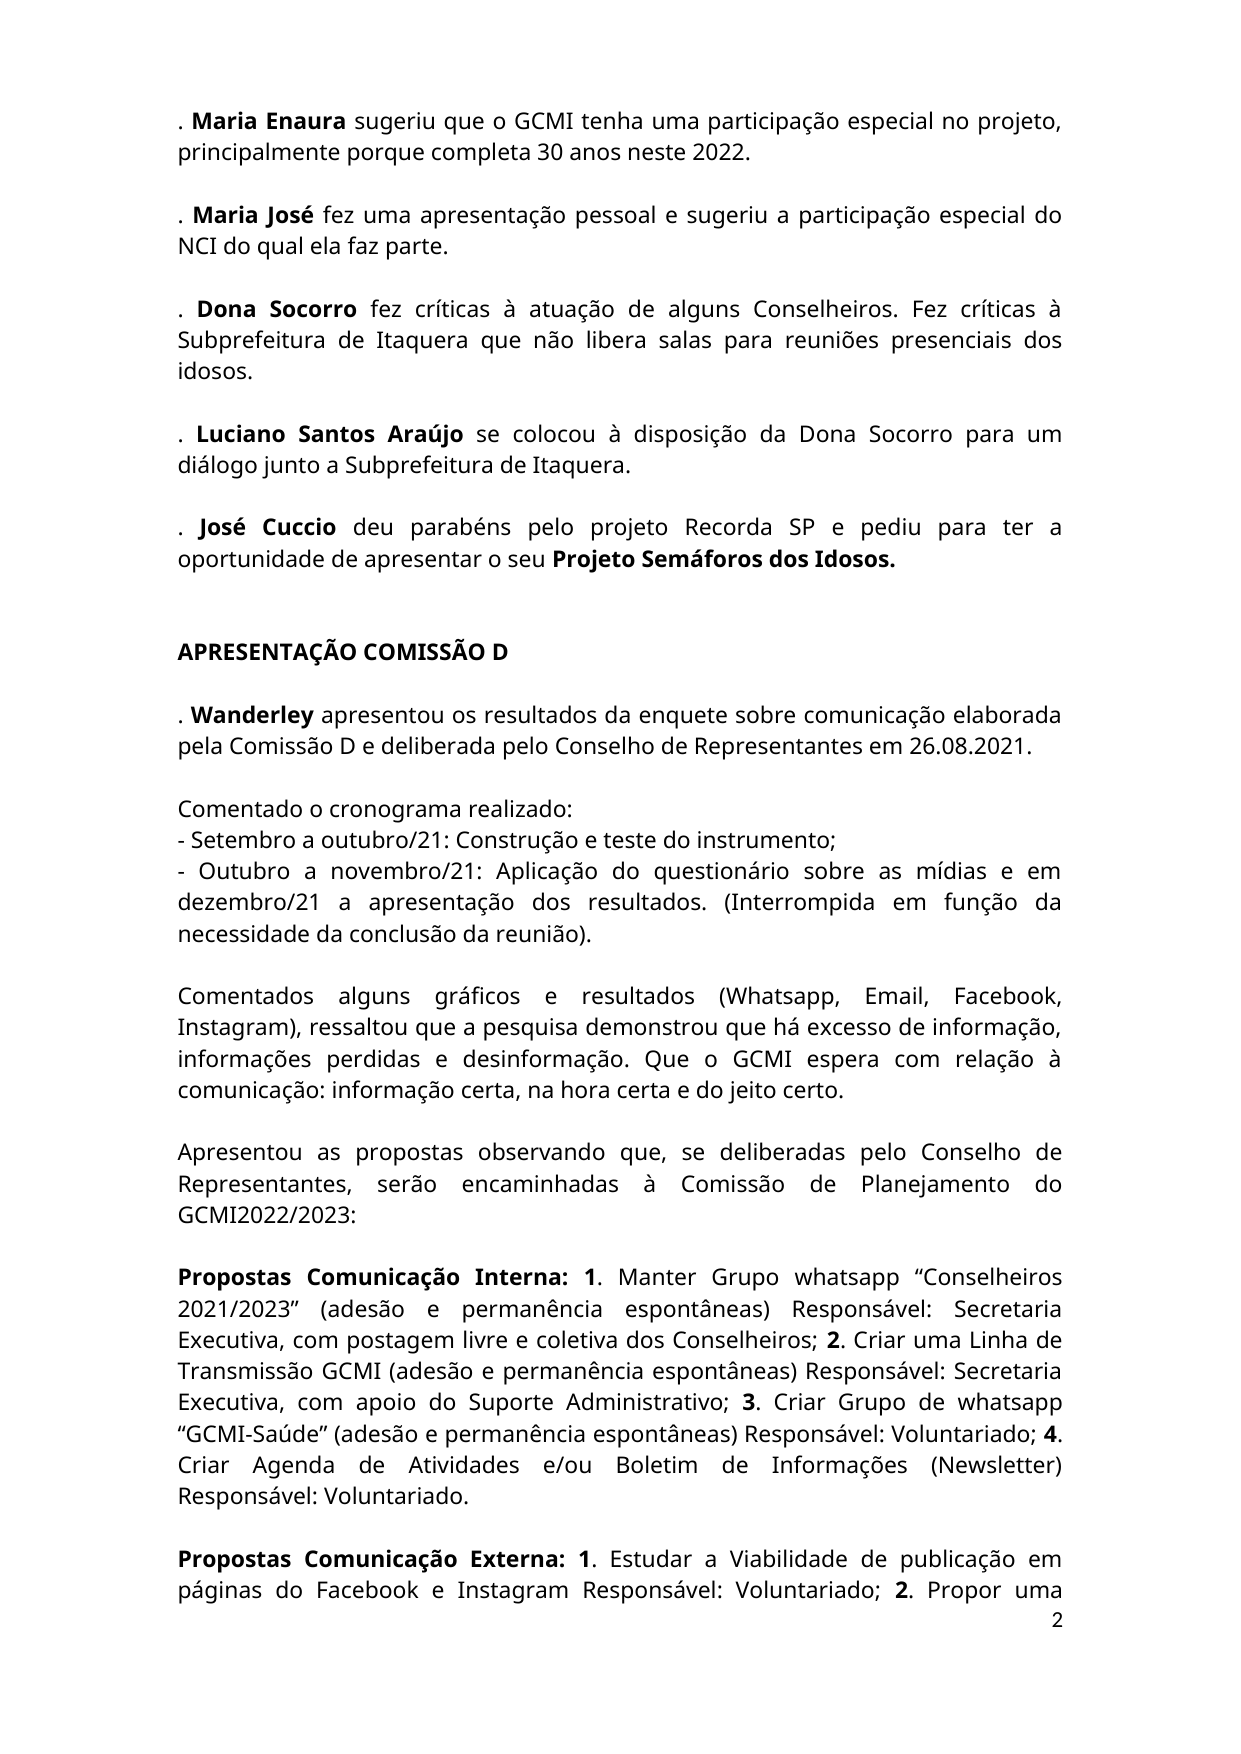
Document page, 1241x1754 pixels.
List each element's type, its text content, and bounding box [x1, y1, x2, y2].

text Propostas Comunicação Interna: 1. Manter Grupo whatsapp “Conselheiros 2021/2023” (adesão e permanência espontâneas) Responsável: Secretaria Executiva, com postagem livre e coletiva dos Conselheiros; 2. Criar uma Linha de Transmissão GCMI (adesão e permanência espontâneas) Responsável: Secretaria Executiva, com apoio do Suporte Administrativo; 3. Criar Grupo de whatsapp “GCMI-Saúde” (adesão e permanência espontâneas) Responsável: Voluntariado; 4. Criar Agenda de Atividades e/ou Boletim de Informações (Newsletter) Responsável: Voluntariado. [177, 1261, 1063, 1511]
text . Luciano Santos Araújo se colocou à disposição da Dona Socorro para um diálogo junto a Subprefeitura de Itaquera. [177, 417, 1063, 480]
text Apresentou as propostas observando que, se deliberadas pelo Conselho de Representantes, serão encaminhadas à Comissão de Planejamento do GCMI2022/2023: [177, 1136, 1063, 1230]
text APRESENTAÇÃO COMISSÃO D [177, 636, 1063, 667]
text . Maria José fez uma apresentação pessoal e sugeriu a participação especial do NCI do qual ela faz parte. [177, 199, 1063, 261]
text Propostas Comunicação Externa: 1. Estudar a Viabilidade de publicação em páginas do Facebook e Instagram Responsável: Voluntariado; 2. Propor uma [177, 1542, 1063, 1605]
text . Maria Enaura sugeriu que o GCMI tenha uma participação especial no projeto, principalmente porque completa 30 anos neste 2022. [177, 105, 1063, 167]
text Comentados alguns gráficos e resultados (Whatsapp, Email, Facebook, Instagram), ressaltou que a pesquisa demonstrou que há excesso de informação, informações perdidas e desinformação. Que o GCMI espera com relação à comunicação: informação certa, na hora certa e do jeito certo. [177, 980, 1063, 1105]
text . José Cuccio deu parabéns pelo projeto Recorda SP e pediu para ter a oportunidade de apresentar o seu Projeto Semáforos dos Idosos. [177, 511, 1063, 574]
text . Wanderley apresentou os resultados da enquete sobre comunicação elaborada pela Comissão D e deliberada pelo Conselho de Representantes em 26.08.2021. [177, 699, 1063, 761]
text . Dona Socorro fez críticas à atuação de alguns Conselheiros. Fez críticas à Subprefeitura de Itaquera que não libera salas para reuniões presenciais dos idosos. [177, 292, 1063, 386]
text - Outubro a novembro/21: Aplicação do questionário sobre as mídias e em dezembro/21 a apresentação dos resultados. (Interrompida em função da necessidade da conclusão da reunião). [177, 855, 1063, 949]
text - Setembro a outubro/21: Construção e teste do instrumento; [177, 824, 1063, 855]
text Comentado o cronograma realizado: [177, 792, 1063, 824]
